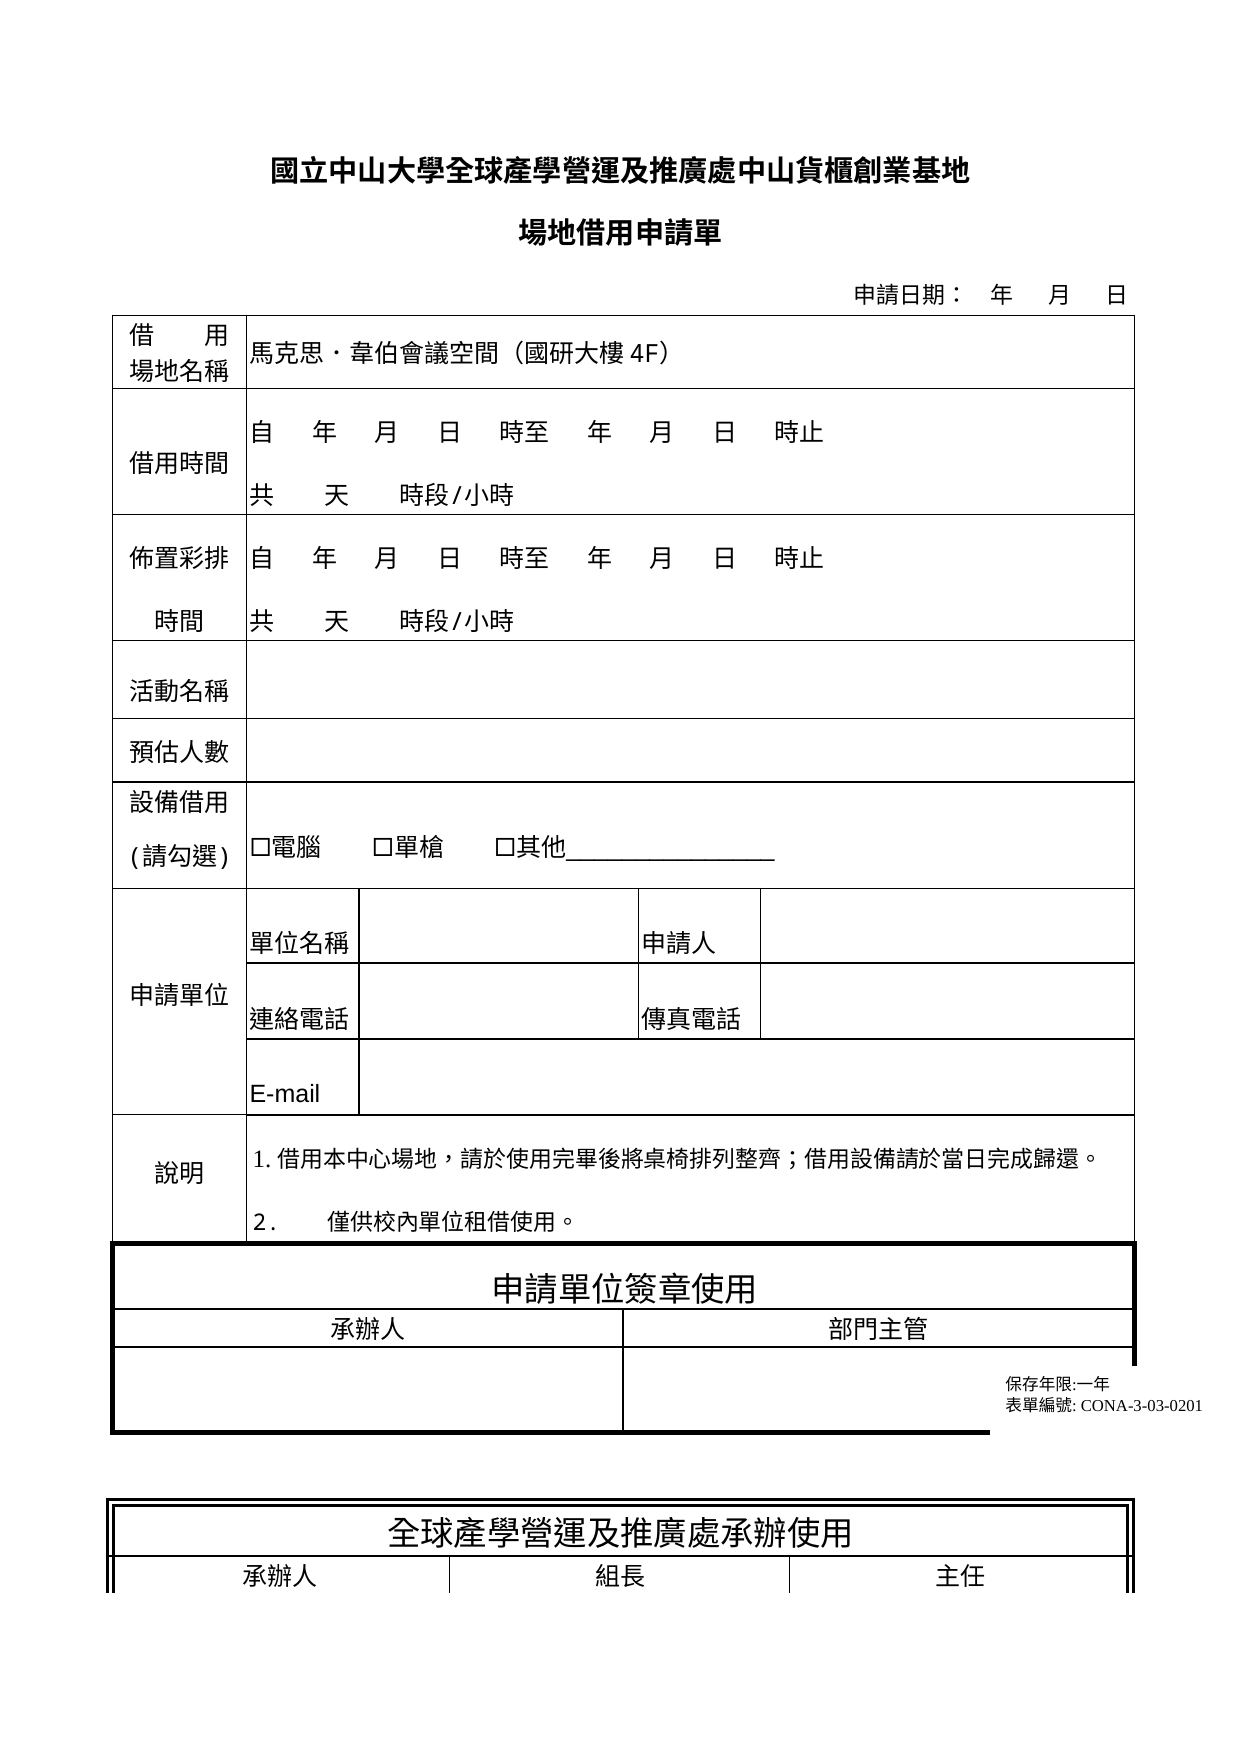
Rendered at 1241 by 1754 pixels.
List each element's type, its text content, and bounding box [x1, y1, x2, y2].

table_cell 申請人 [639, 889, 760, 962]
table_cell [247, 719, 1134, 781]
table_cell 連絡電話 [247, 964, 358, 1038]
table_cell 單位名稱 [247, 889, 358, 962]
text 國立中山大學全球產學營運及推廣處中山貨櫃創業基地 場地借用申請單 [112, 127, 1128, 252]
table_cell [360, 964, 638, 1038]
table_cell 電腦 單槍 其他_______________ [247, 783, 1134, 887]
table_cell 說明 [113, 1115, 246, 1241]
table_cell 預估人數 [113, 719, 246, 781]
table_cell 自 年 月 日 時至 年 月 日 時止 共 天 時段/小時 [247, 389, 1134, 514]
table_cell 申請單位 [113, 889, 246, 1114]
text 申請日期： 年 月 日 [112, 252, 1128, 314]
table_cell 借用本中心場地，請於使用完畢後將桌椅排列整齊；借用設備請於當日完成歸還。 僅供校內單位租借使用。 [247, 1116, 1134, 1241]
table_cell 申請單位簽章使用 [115, 1246, 1132, 1308]
table_cell [360, 1040, 1134, 1114]
table_cell 承辦人 [115, 1310, 622, 1346]
table_cell 自 年 月 日 時至 年 月 日 時止 共 天 時段/小時 [247, 515, 1134, 640]
table_cell 借用時間 [113, 389, 246, 514]
table_cell 借用本中心場地，請於使用完畢後將桌椅排列整齊；借用設備請於當日完成歸還。 僅供校內單位租借使用。 [990, 1366, 1240, 1441]
table_cell 主任 [790, 1557, 1126, 1593]
table_cell [761, 964, 1134, 1038]
table_cell 傳真電話 [639, 964, 760, 1038]
table_cell 承辦人 [115, 1557, 449, 1593]
table_cell [115, 1348, 622, 1430]
table_cell 部門主管 [624, 1310, 1132, 1346]
table_header 借 用 場地名稱 [113, 316, 246, 388]
table_cell 組長 [450, 1557, 789, 1593]
table_cell 佈置彩排 時間 [113, 515, 246, 640]
table_cell 活動名稱 [113, 641, 246, 718]
table_cell E-mail [247, 1040, 358, 1114]
table_header 全球產學營運及推廣處承辦使用 [110, 1501, 1130, 1555]
table_cell [247, 641, 1134, 718]
table_cell [624, 1348, 1132, 1430]
table_cell [360, 889, 638, 962]
table_cell [761, 889, 1134, 962]
table_header 馬克思．韋伯會議空間（國研大樓4F） [247, 316, 1134, 388]
table_cell 設備借用 (請勾選) [113, 783, 246, 887]
